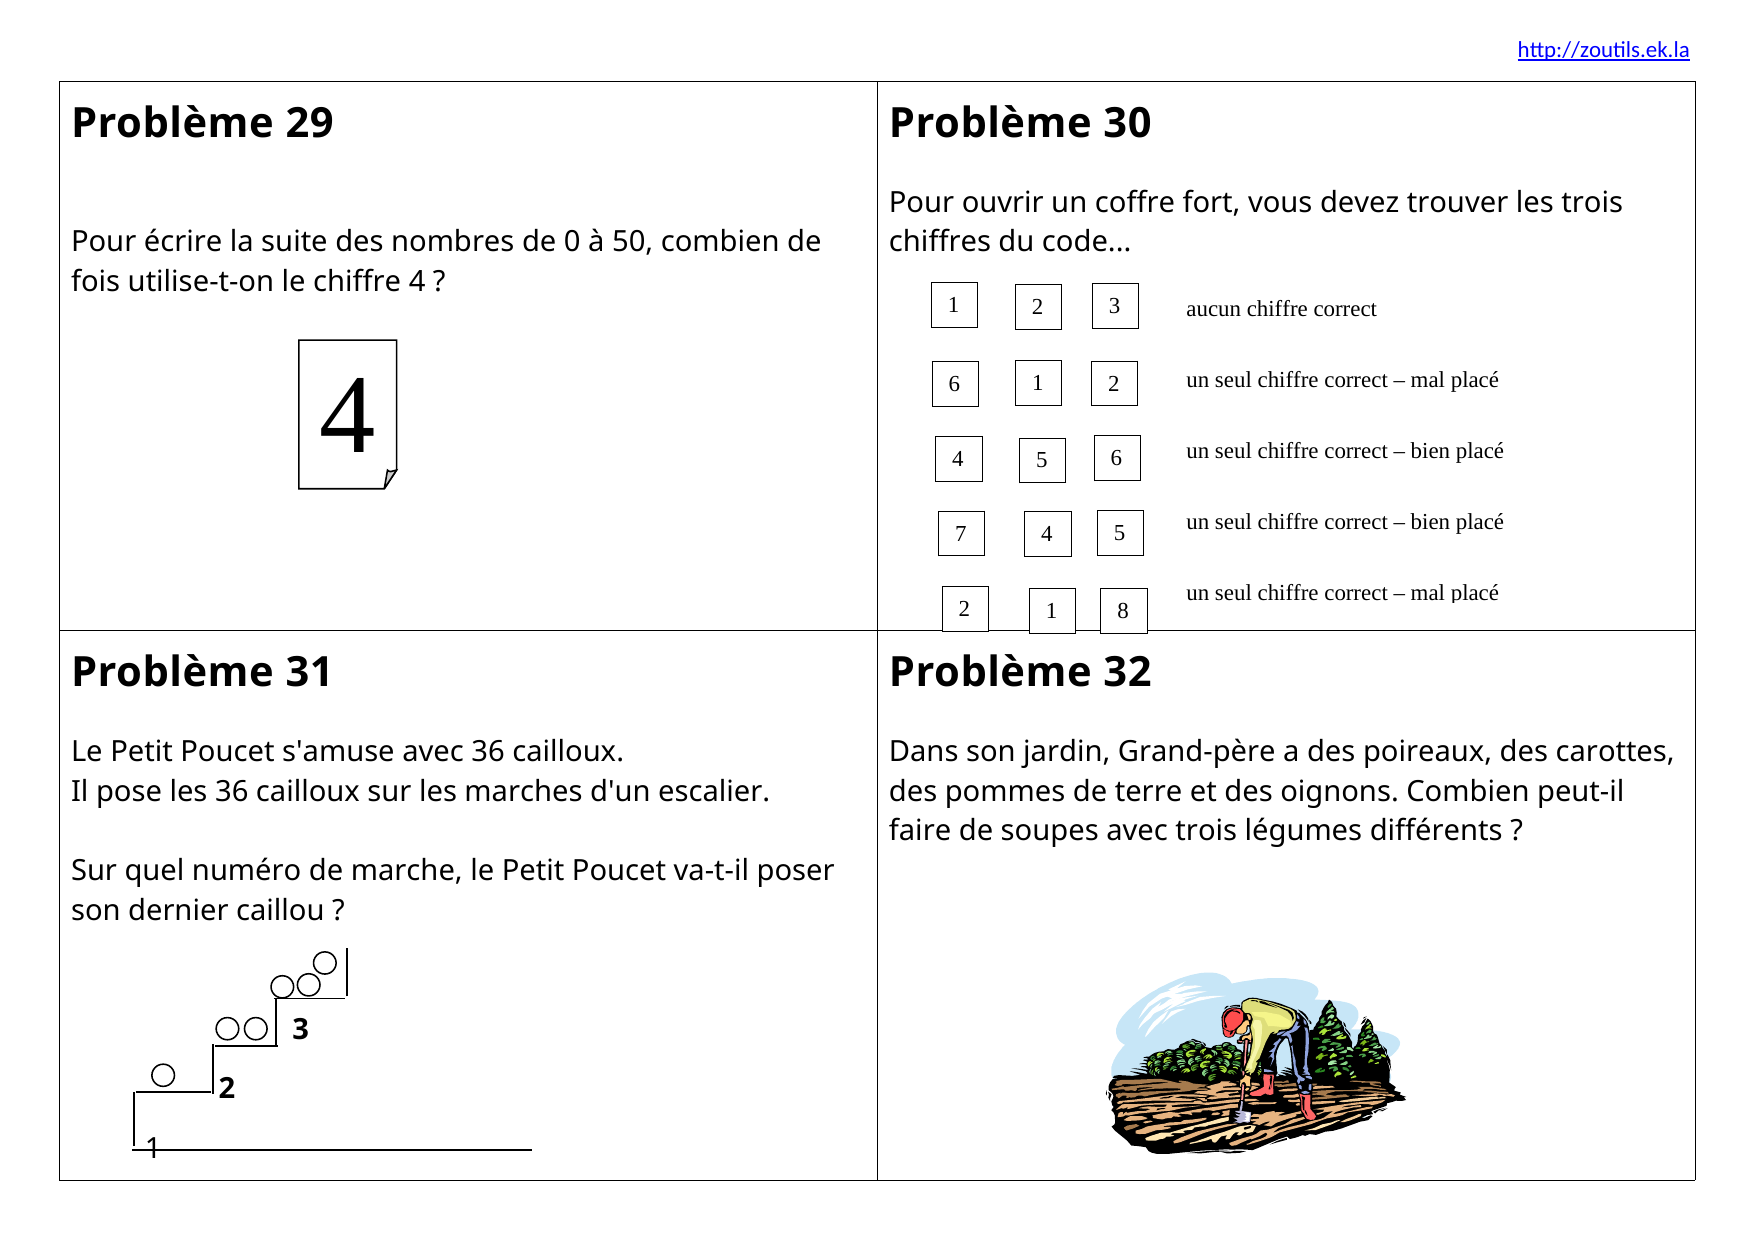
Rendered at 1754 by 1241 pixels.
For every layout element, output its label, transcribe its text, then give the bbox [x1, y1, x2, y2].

table_cell Problème 32 Dans son jardin, Grand-père a des poireaux, des carottes, des pommes de terre et des oignons. Combien peut-il faire de soupes avec trois légumes différents ? [878, 631, 1695, 1179]
table_cell Problème 31 Le Petit Poucet s'amuse avec 36 cailloux. Il pose les 36 cailloux sur les marches d'un escalier. Sur quel numéro de marche, le Petit Poucet va-t-il poser son dernier caillou ? 3 2 1 [60, 631, 877, 1179]
table_cell Problème 29 Pour écrire la suite des nombres de 0 à 50, combien de fois utilise-t-on le chiffre 4 ? [60, 82, 877, 630]
table_cell [1086, 960, 1427, 1166]
table_cell [1148, 603, 1695, 624]
table_cell [1148, 625, 1695, 630]
table_cell Problème 30 Pour ouvrir un coffre fort, vous devez trouver les trois chiffres du code... [878, 82, 1695, 602]
